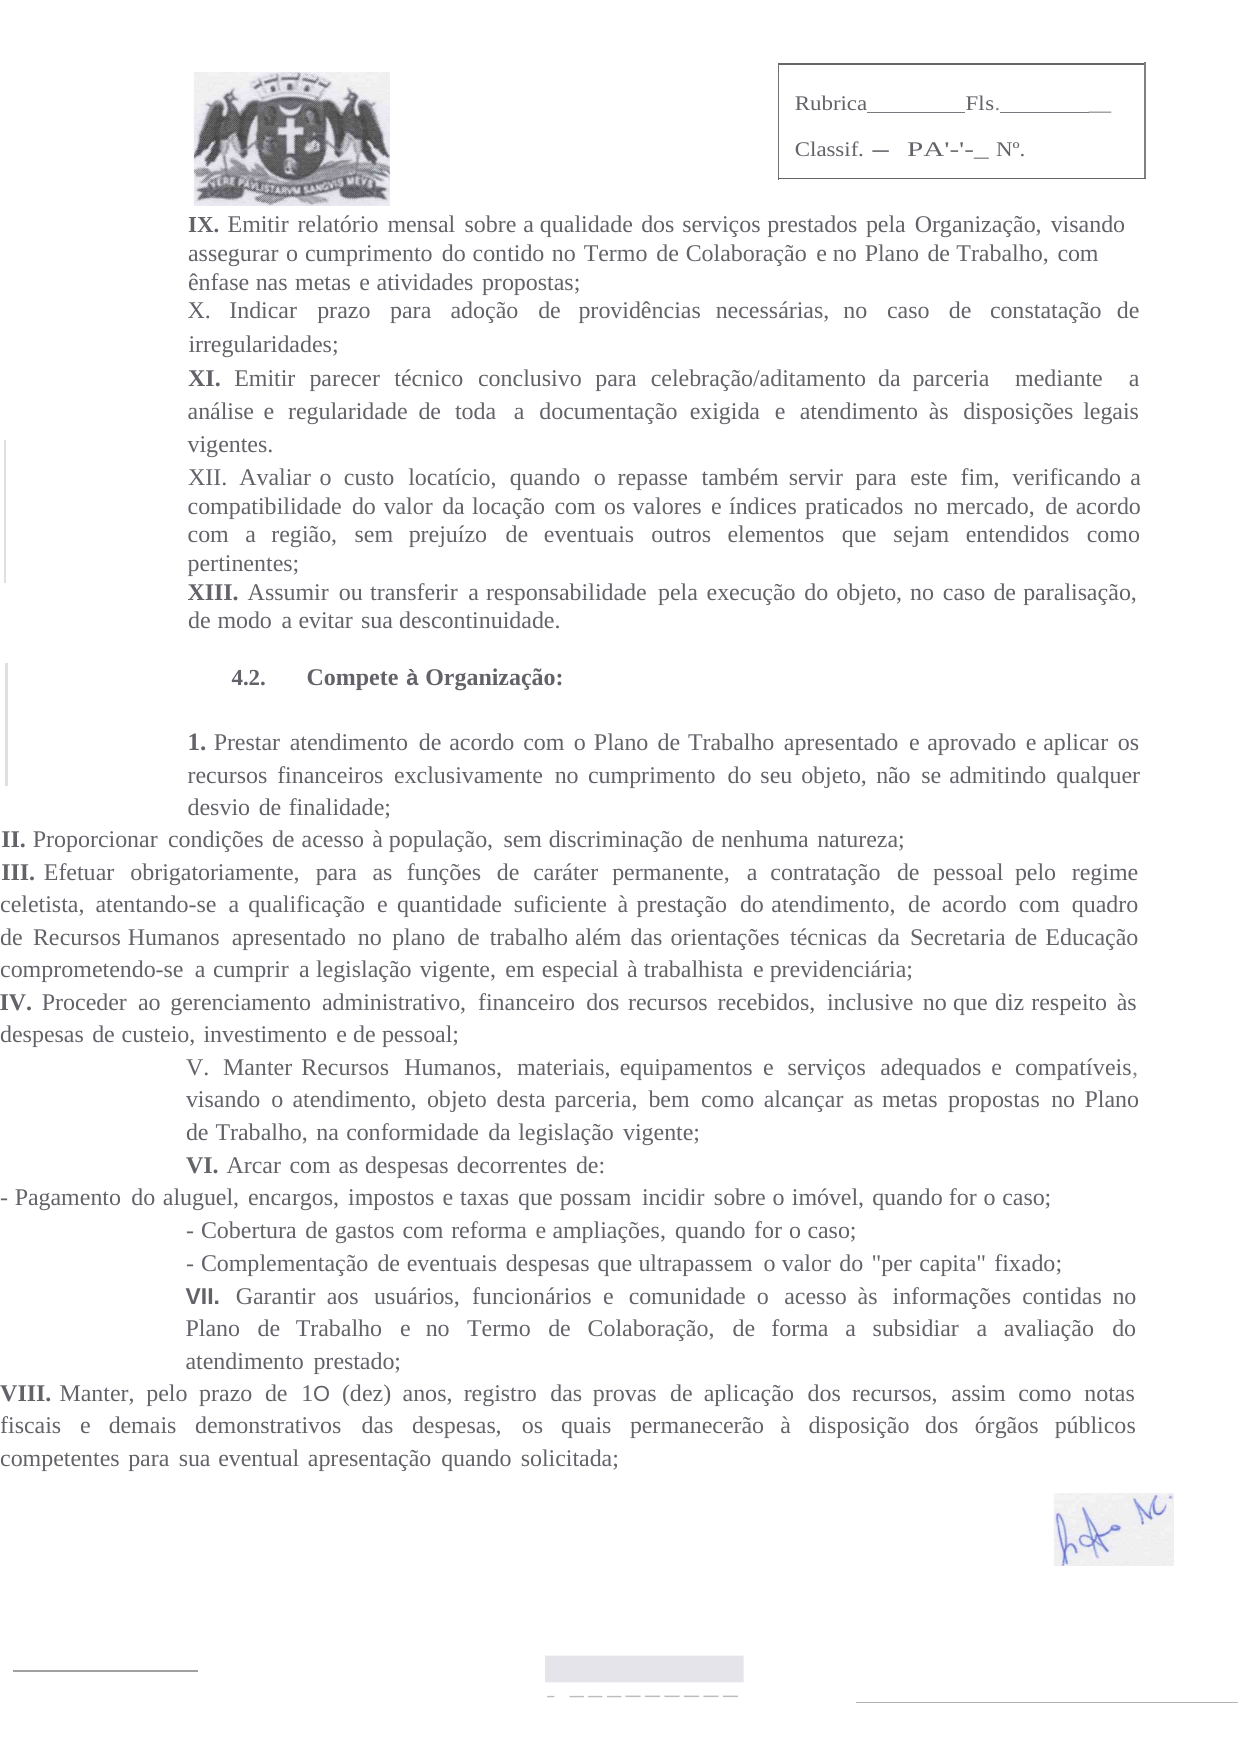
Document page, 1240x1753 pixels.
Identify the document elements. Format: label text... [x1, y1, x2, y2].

text XII. Avaliar o custo locatício, quando o repasse também servir para este fim, verificando a compatibilidade do valor da locação com os valores e índices praticados no mercado, de acordo com a região, sem prejuízo de eventuais outros elementos que sejam entendidos como pertinentes; [187, 463, 1141, 577]
text - --------- [546, 1658, 1239, 1705]
text V. Manter Recursos Humanos, materiais, equipamentos e serviços adequados e compatíveis, visando o atendimento, objeto desta parceria, bem como alcançar as metas propostas no Plano de Trabalho, na conformidade da legislação vigente; [186, 1053, 1139, 1146]
list Manter, pelo prazo de 1O (dez) anos, registro das provas de aplicação dos recursos, assim como notas fiscais e demais demonstrativos das despesas, os quais permanecerão à disposição dos órgãos públicos competentes para sua eventual apresentação quando solicitada; [0, 1379, 1136, 1471]
text X. Indicar prazo para adoção de providências necessárias, no caso de constatação de irregularidades; [187, 296, 1139, 358]
text VI. Arcar com as despesas decorrentes de: [186, 1151, 1239, 1178]
list Efetuar obrigatoriamente, para as funções de caráter permanente, a contratação de pessoal pelo regime celetista, atentando-se a qualificação e quantidade suficiente à prestação do atendimento, de acordo com quadro de Recursos Humanos apresentado no plano de trabalho além das orientações técnicas da Secretaria de Educação comprometendo-se a cumprir a legislação vigente, em especial à trabalhista e previdenciária; [0, 858, 1139, 983]
list Emitir relatório mensal sobre a qualidade dos serviços prestados pela Organização, visando assegurar o cumprimento do contido no Termo de Colaboração e no Plano de Trabalho, com ênfase nas metas e atividades propostas; [188, 210, 1132, 295]
list Pagamento do aluguel, encargos, impostos e taxas que possam incidir sobre o imóvel, quando for o caso; [0, 1183, 1137, 1211]
list Compete à Organização: [231, 663, 1239, 691]
text 1. Prestar atendimento de acordo com o Plano de Trabalho apresentado e aprovado e aplicar os recursos financeiros exclusivamente no cumprimento do seu objeto, não se admitindo qualquer desvio de finalidade; [187, 727, 1140, 821]
list Proporcionar condições de acesso à população, sem discriminação de nenhuma natureza; [0, 826, 1239, 853]
text XI. Emitir parecer técnico conclusivo para celebração/aditamento da parceria mediante a análise e regularidade de toda a documentação exigida e atendimento às disposições legais vigentes. [187, 364, 1140, 457]
list Cobertura de gastos com reforma e ampliações, quando for o caso; [186, 1216, 1239, 1244]
text VII. Garantir aos usuários, funcionários e comunidade o acesso às informações contidas no Plano de Trabalho e no Termo de Colaboração, de forma a subsidiar a avaliação do atendimento prestado; [185, 1282, 1137, 1374]
text XIII. Assumir ou transferir a responsabilidade pela execução do objeto, no caso de paralisação, de modo a evitar sua descontinuidade. [187, 578, 1137, 634]
list Complementação de eventuais despesas que ultrapassem o valor do "per capita" fixado; [186, 1249, 1239, 1276]
list Proceder ao gerenciamento administrativo, financeiro dos recursos recebidos, inclusive no que diz respeito às despesas de custeio, investimento e de pessoal; [0, 988, 1137, 1048]
